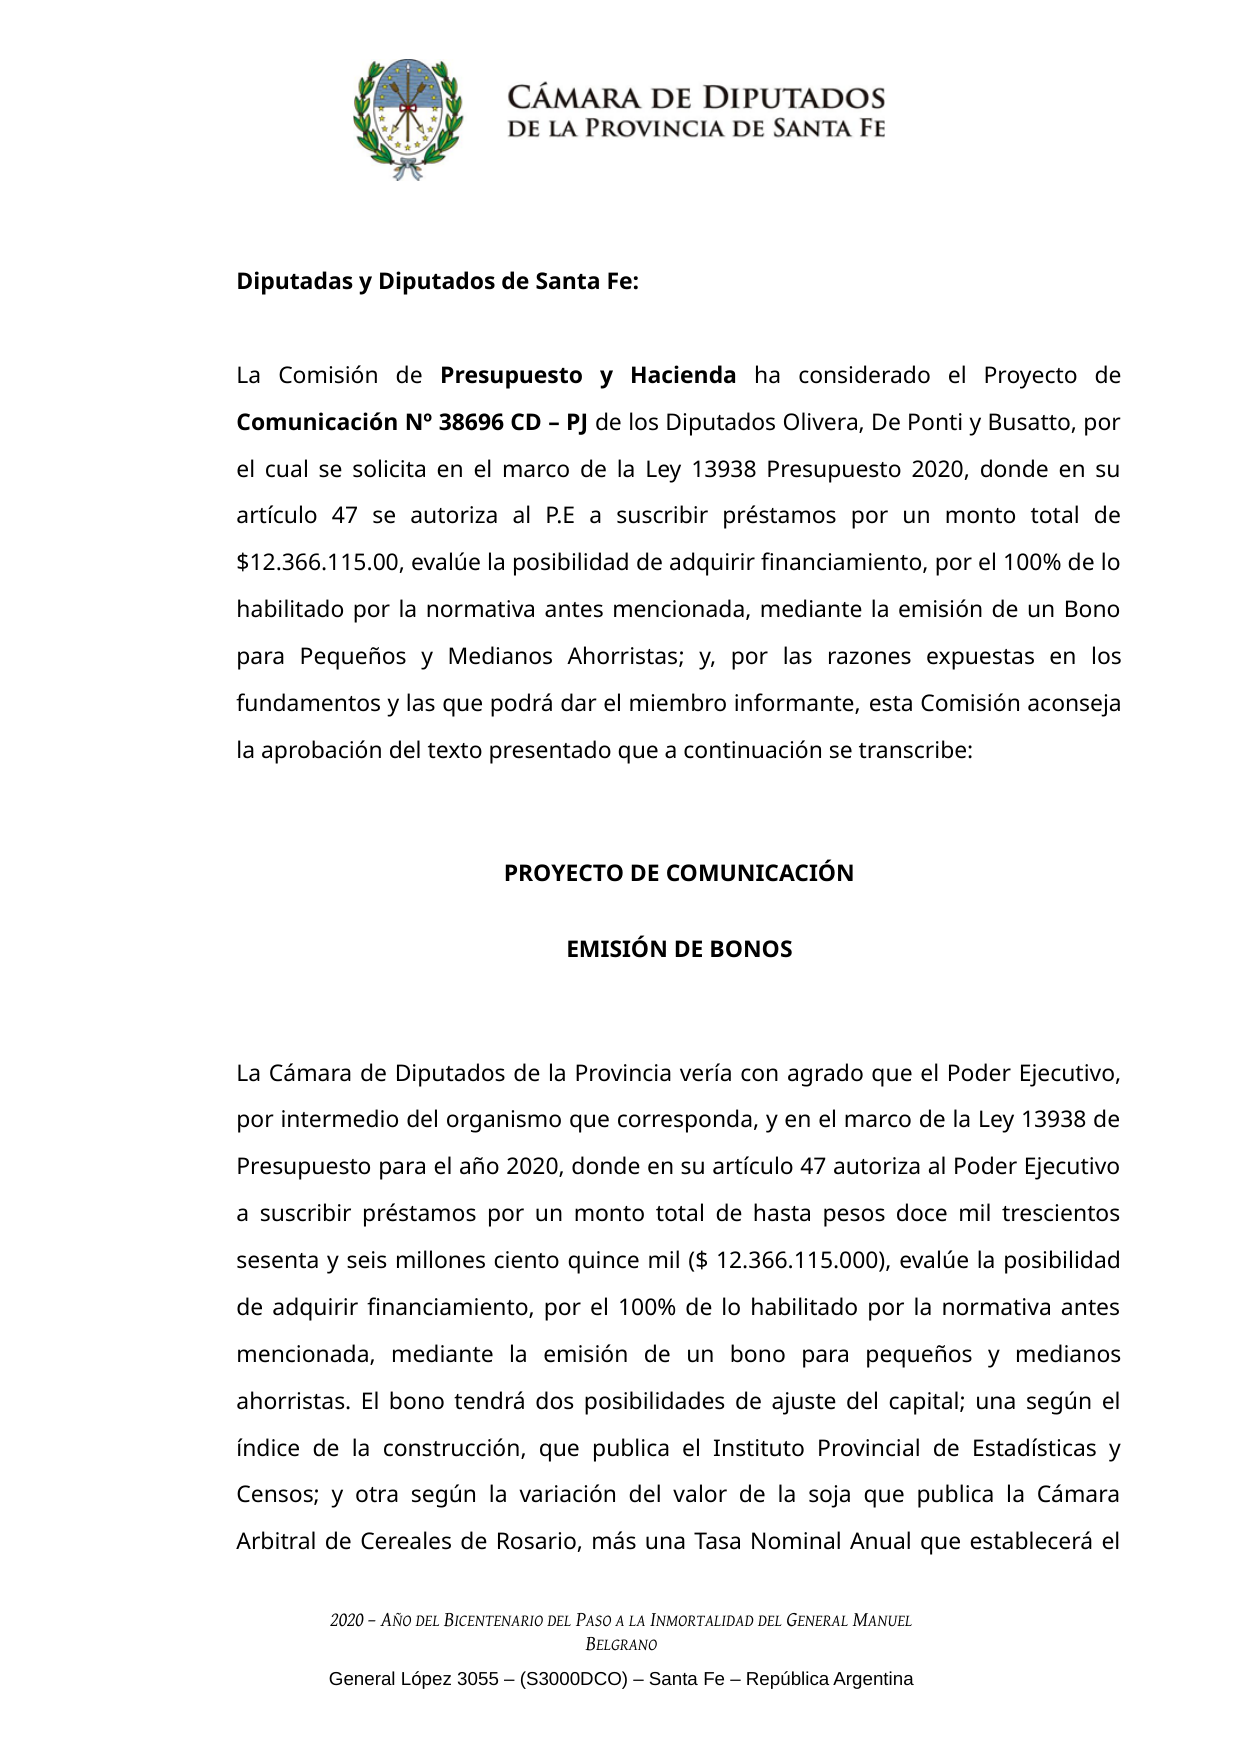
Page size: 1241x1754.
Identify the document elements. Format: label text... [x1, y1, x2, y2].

text PROYECTO DE COMUNICACIÓN [236, 857, 1122, 888]
text La Comisión de Presupuesto y Hacienda ha considerado el Proyecto de Comunicación Nº 38696 CD – PJ de los Diputados Olivera, De Ponti y Busatto, por el cual se solicita en el marco de la Ley 13938 Presupuesto 2020, donde en su artículo 47 se autoriza al P.E a suscribir préstamos por un monto total de $12.366.115.00, evalúe la posibilidad de adquirir financiamiento, por el 100% de lo habilitado por la normativa antes mencionada, mediante la emisión de un Bono para Pequeños y Medianos Ahorristas; y, por las razones expuestas en los fundamentos y las que podrá dar el miembro informante, esta Comisión aconseja la aprobación del texto presentado que a continuación se transcribe: [236, 359, 1122, 765]
text La Cámara de Diputados de la Provincia vería con agrado que el Poder Ejecutivo, por intermedio del organismo que corresponda, y en el marco de la Ley 13938 de Presupuesto para el año 2020, donde en su artículo 47 autoriza al Poder Ejecutivo a suscribir préstamos por un monto total de hasta pesos doce mil trescientos sesenta y seis millones ciento quince mil ($ 12.366.115.000), evalúe la posibilidad de adquirir financiamiento, por el 100% de lo habilitado por la normativa antes mencionada, mediante la emisión de un bono para pequeños y medianos ahorristas. El bono tendrá dos posibilidades de ajuste del capital; una según el índice de la construcción, que publica el Instituto Provincial de Estadísticas y Censos; y otra según la variación del valor de la soja que publica la Cámara Arbitral de Cereales de Rosario, más una Tasa Nominal Anual que establecerá el [236, 1057, 1122, 1557]
text Diputadas y Diputados de Santa Fe: [236, 265, 1122, 296]
text EMISIÓN DE BONOS [236, 933, 1122, 964]
